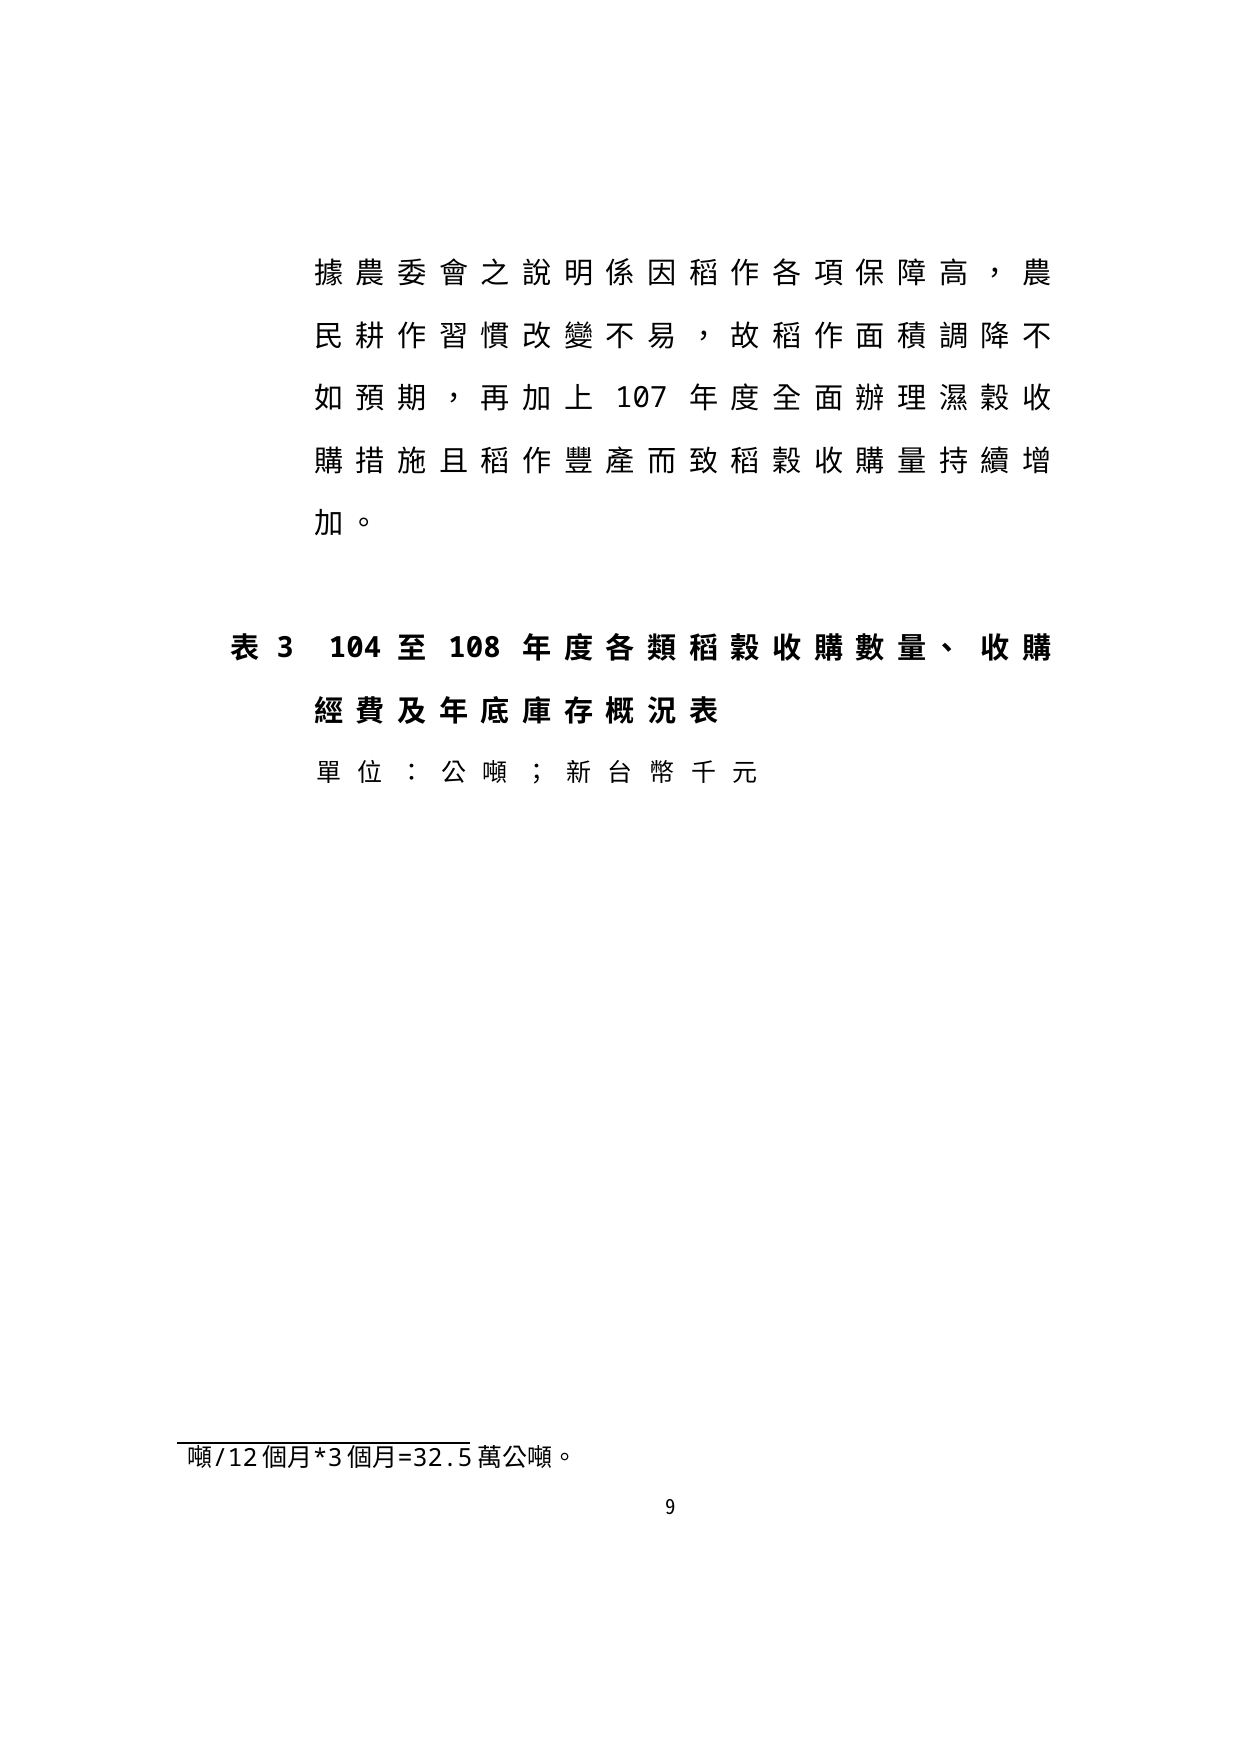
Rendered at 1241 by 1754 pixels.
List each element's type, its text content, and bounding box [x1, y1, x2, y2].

text 噸/12個月*3個月=32.5萬公噸。 [177, 1443, 1063, 1473]
text 依農委會所提供近5年度各類稻穀收購數量與經費及當年度期底庫存之公糧數量(詳表3)，總收購量由104年度之36萬5,509公噸逐年增加至108年度之57萬4,588公噸(增幅57.20%)，致收購經費亦隨之由104年度之89.27億元增加至108年度之134.06億元(增幅50.17%)，而108年底公糧庫存量高達87萬3,322公噸，如依國內稻米安全存量標準第2條所定，以我國107年度國內稻米總消費量約130萬公噸計，已達我國安全存量2.69倍，據農委會之說明係因稻作各項保障高，農民耕作習慣改變不易，故稻作面積調降不如預期，再加上107年度全面辦理濕穀收購措施且稻作豐產而致稻穀收購量持續增加。 [271, 229, 1058, 542]
text 表3 104至108年度各類稻穀收購數量、收購經費及年底庫存概況表 單位：公噸；新台幣千元 [201, 604, 1058, 792]
